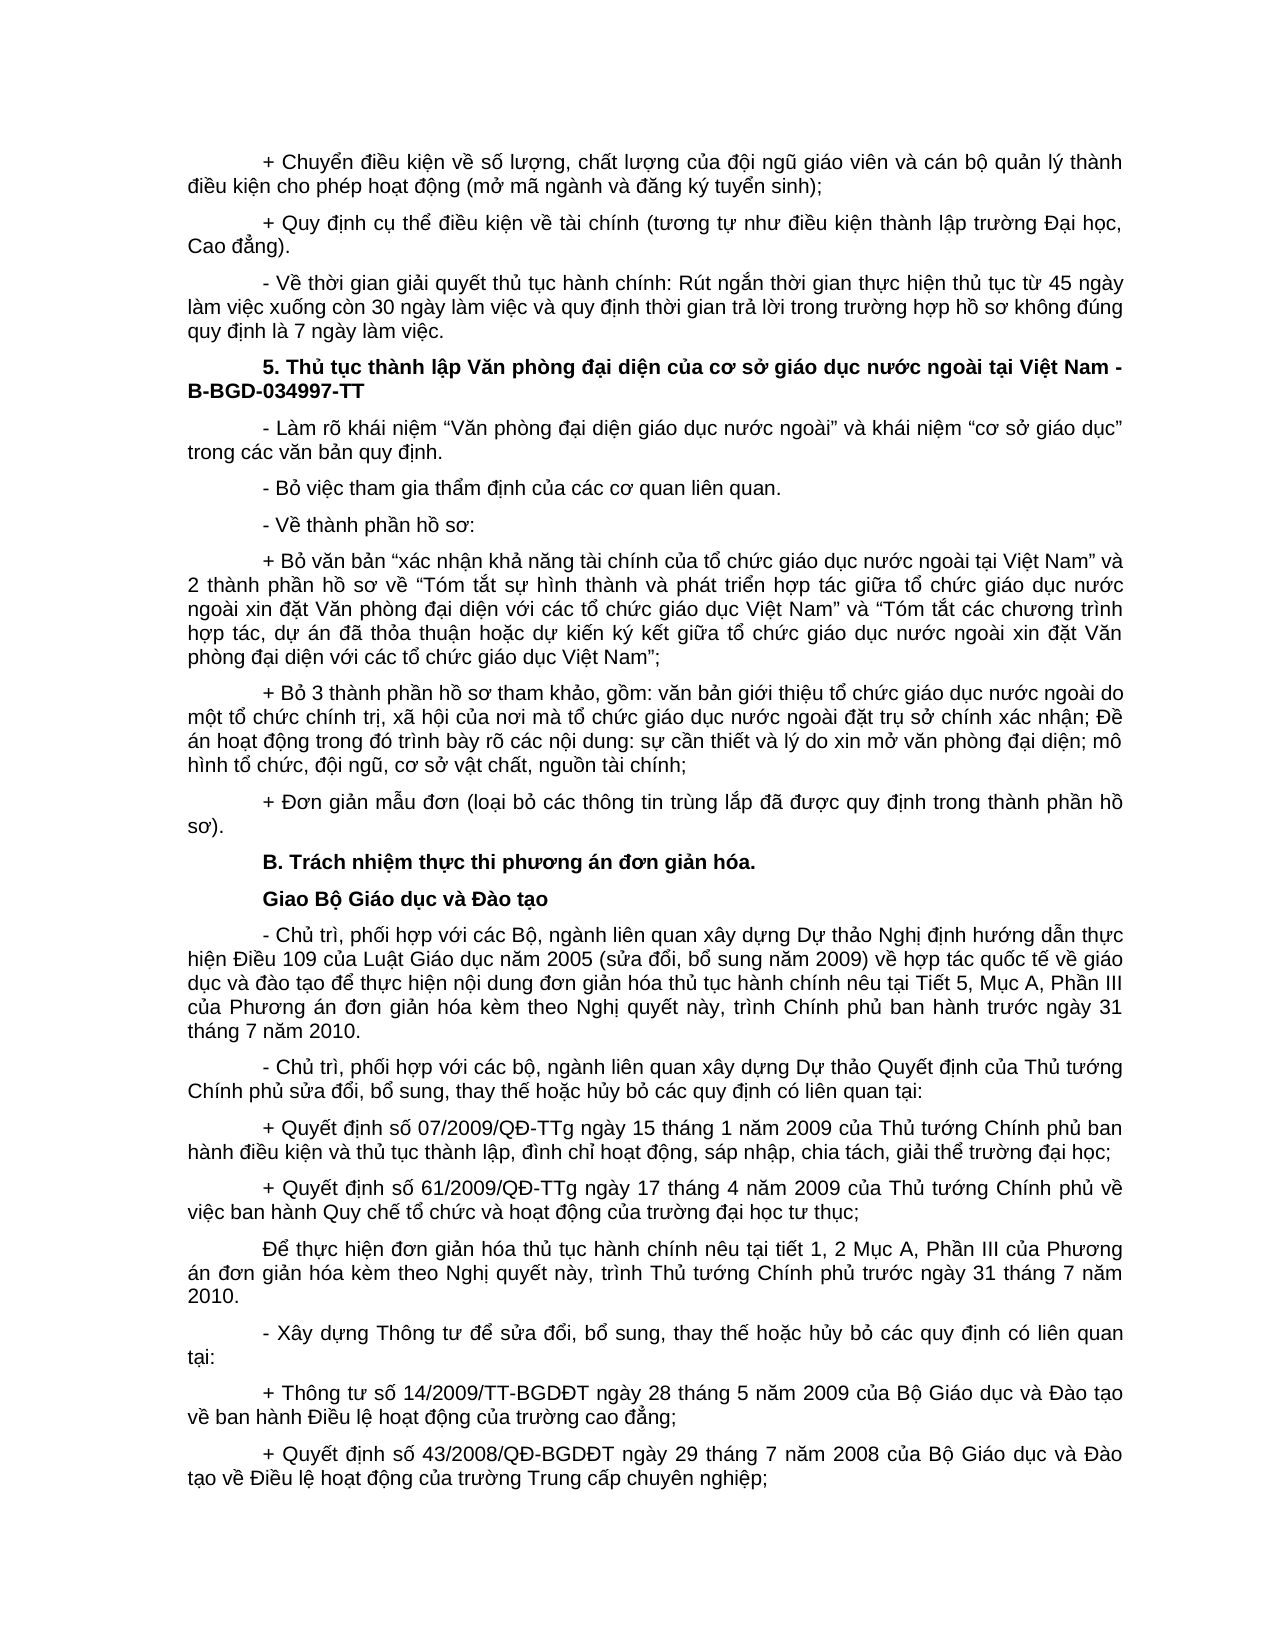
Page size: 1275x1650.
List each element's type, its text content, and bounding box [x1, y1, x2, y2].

text - Xây dựng Thông tư để sửa đổi, bổ sung, thay thế hoặc hủy bỏ các quy định có liên quan tại: [187, 1321, 1125, 1369]
text + Bỏ 3 thành phần hồ sơ tham khảo, gồm: văn bản giới thiệu tổ chức giáo dục nước ngoài do một tổ chức chính trị, xã hội của nơi mà tổ chức giáo dục nước ngoài đặt trụ sở chính xác nhận; Đề án hoạt động trong đó trình bày rõ các nội dung: sự cần thiết và lý do xin mở văn phòng đại diện; mô hình tổ chức, đội ngũ, cơ sở vật chất, nguồn tài chính; [187, 681, 1125, 777]
text - Bỏ việc tham gia thẩm định của các cơ quan liên quan. [187, 476, 1125, 500]
text + Quyết định số 43/2008/QĐ-BGDĐT ngày 29 tháng 7 năm 2008 của Bộ Giáo dục và Đào tạo về Điều lệ hoạt động của trường Trung cấp chuyên nghiệp; [187, 1442, 1125, 1489]
text - Về thành phần hồ sơ: [187, 512, 1125, 536]
text + Quyết định số 61/2009/QĐ-TTg ngày 17 tháng 4 năm 2009 của Thủ tướng Chính phủ về việc ban hành Quy chế tổ chức và hoạt động của trường đại học tư thục; [187, 1176, 1125, 1224]
text 5. Thủ tục thành lập Văn phòng đại diện của cơ sở giáo dục nước ngoài tại Việt Nam - B-BGD-034997-TT [187, 355, 1125, 403]
text B. Trách nhiệm thực thi phương án đơn giản hóa. [187, 850, 1125, 874]
text Giao Bộ Giáo dục và Đào tạo [187, 886, 1125, 910]
text + Quyết định số 07/2009/QĐ-TTg ngày 15 tháng 1 năm 2009 của Thủ tướng Chính phủ ban hành điều kiện và thủ tục thành lập, đình chỉ hoạt động, sáp nhập, chia tách, giải thể trường đại học; [187, 1116, 1125, 1163]
text + Thông tư số 14/2009/TT-BGDĐT ngày 28 tháng 5 năm 2009 của Bộ Giáo dục và Đào tạo về ban hành Điều lệ hoạt động của trường cao đẳng; [187, 1381, 1125, 1429]
text - Về thời gian giải quyết thủ tục hành chính: Rút ngắn thời gian thực hiện thủ tục từ 45 ngày làm việc xuống còn 30 ngày làm việc và quy định thời gian trả lời trong trường hợp hồ sơ không đúng quy định là 7 ngày làm việc. [187, 271, 1125, 343]
text + Đơn giản mẫu đơn (loại bỏ các thông tin trùng lắp đã được quy định trong thành phần hồ sơ). [187, 789, 1125, 837]
text + Chuyển điều kiện về số lượng, chất lượng của đội ngũ giáo viên và cán bộ quản lý thành điều kiện cho phép hoạt động (mở mã ngành và đăng ký tuyển sinh); [187, 150, 1125, 198]
text - Làm rõ khái niệm “Văn phòng đại diện giáo dục nước ngoài” và khái niệm “cơ sở giáo dục” trong các văn bản quy định. [187, 416, 1125, 463]
text + Bỏ văn bản “xác nhận khả năng tài chính của tổ chức giáo dục nước ngoài tại Việt Nam” và 2 thành phần hồ sơ về “Tóm tắt sự hình thành và phát triển hợp tác giữa tổ chức giáo dục nước ngoài xin đặt Văn phòng đại diện với các tổ chức giáo dục Việt Nam” và “Tóm tắt các chương trình hợp tác, dự án đã thỏa thuận hoặc dự kiến ký kết giữa tổ chức giáo dục nước ngoài xin đặt Văn phòng đại diện với các tổ chức giáo dục Việt Nam”; [187, 549, 1125, 669]
text - Chủ trì, phối hợp với các Bộ, ngành liên quan xây dựng Dự thảo Nghị định hướng dẫn thực hiện Điều 109 của Luật Giáo dục năm 2005 (sửa đổi, bổ sung năm 2009) về hợp tác quốc tế về giáo dục và đào tạo để thực hiện nội dung đơn giản hóa thủ tục hành chính nêu tại Tiết 5, Mục A, Phần III của Phương án đơn giản hóa kèm theo Nghị quyết này, trình Chính phủ ban hành trước ngày 31 tháng 7 năm 2010. [187, 923, 1125, 1043]
text Để thực hiện đơn giản hóa thủ tục hành chính nêu tại tiết 1, 2 Mục A, Phần III của Phương án đơn giản hóa kèm theo Nghị quyết này, trình Thủ tướng Chính phủ trước ngày 31 tháng 7 năm 2010. [187, 1236, 1125, 1308]
text + Quy định cụ thể điều kiện về tài chính (tương tự như điều kiện thành lập trường Đại học, Cao đẳng). [187, 210, 1125, 258]
text - Chủ trì, phối hợp với các bộ, ngành liên quan xây dựng Dự thảo Quyết định của Thủ tướng Chính phủ sửa đổi, bổ sung, thay thế hoặc hủy bỏ các quy định có liên quan tại: [187, 1055, 1125, 1103]
